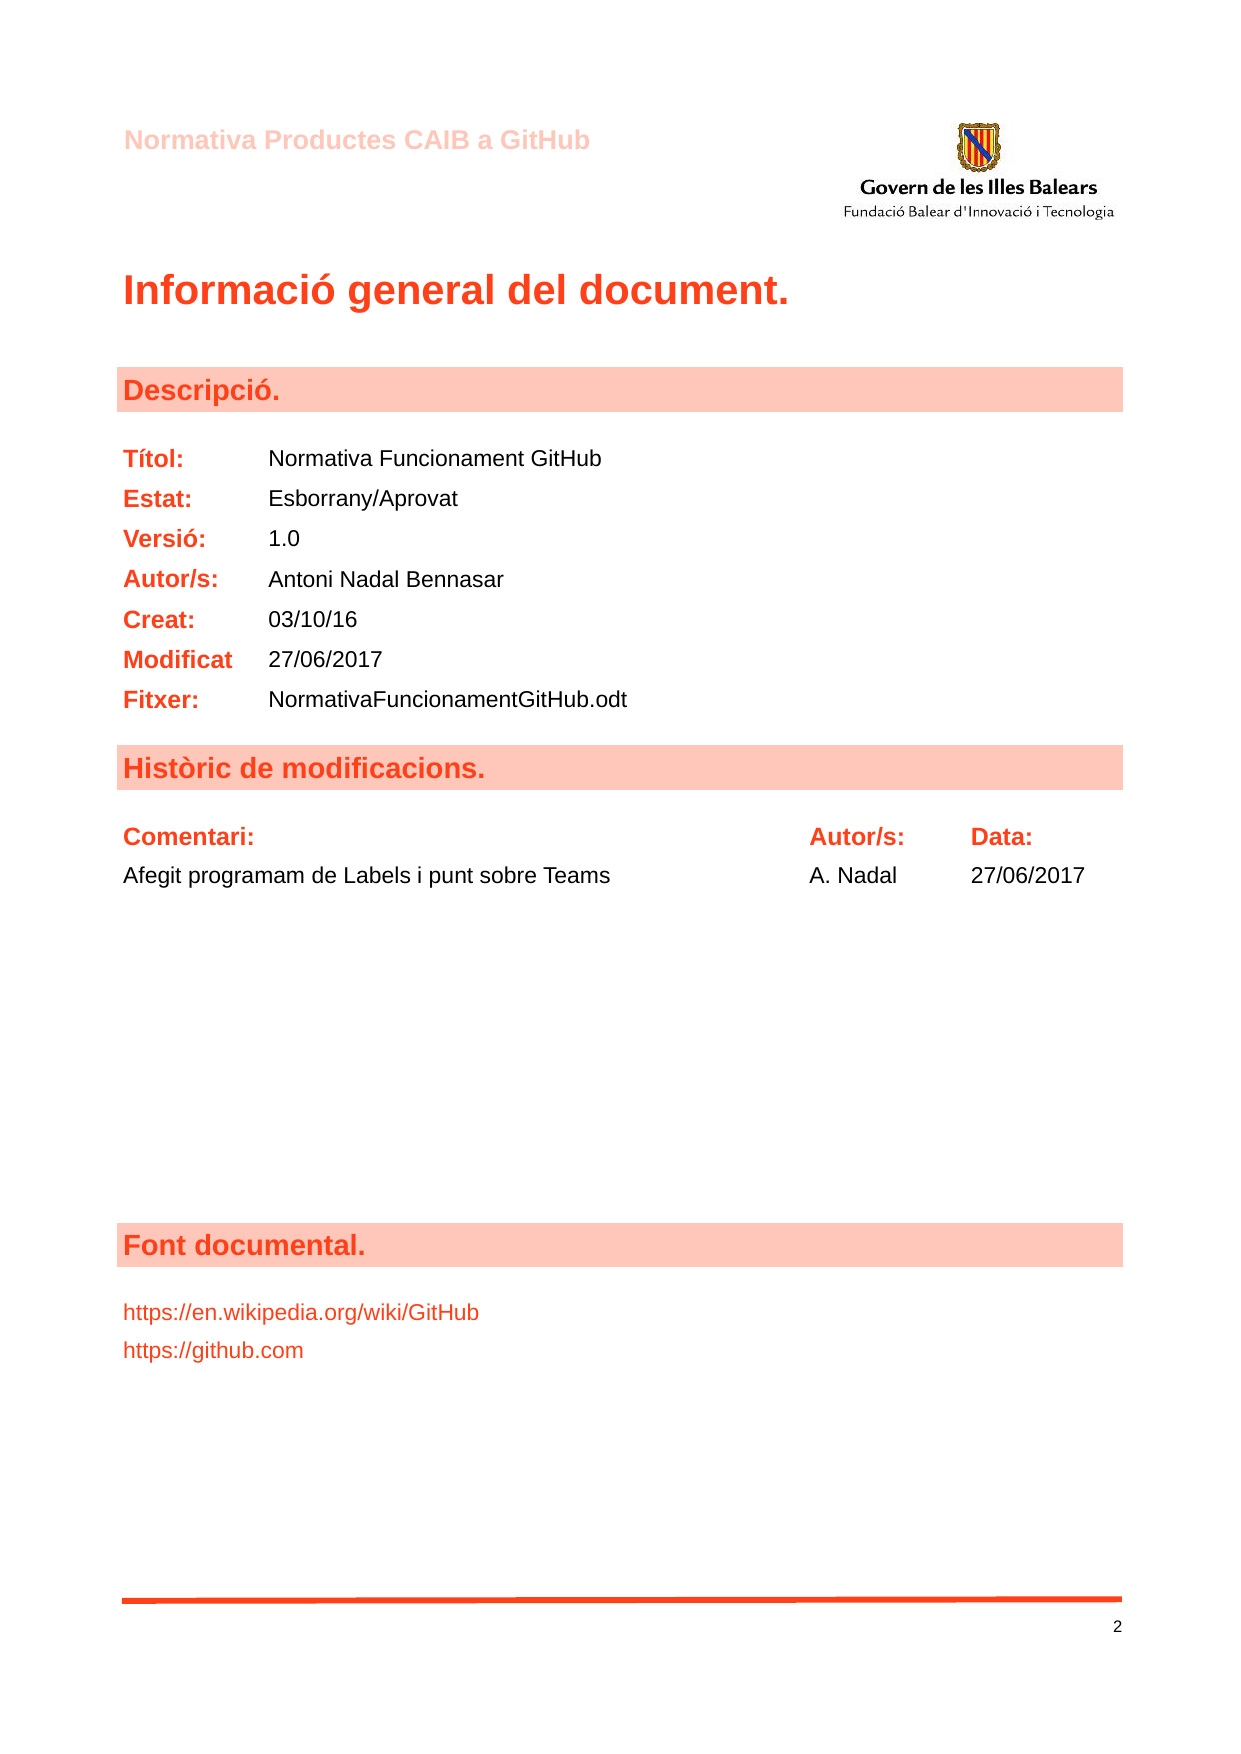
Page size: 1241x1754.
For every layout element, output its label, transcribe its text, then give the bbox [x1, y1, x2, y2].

table_cell [803, 1121, 965, 1159]
table_cell Versió: [117, 519, 262, 559]
table_cell [803, 1008, 965, 1045]
table_cell [117, 412, 1123, 438]
table_cell Històric de modificacions. [117, 745, 1123, 790]
table_cell [117, 894, 803, 932]
table_cell [117, 1121, 803, 1159]
table_cell [117, 1197, 1123, 1222]
table_cell [117, 1407, 1123, 1444]
table_cell [117, 790, 1123, 816]
table_cell [803, 932, 965, 970]
table_cell [803, 970, 965, 1008]
table_cell [965, 894, 1123, 932]
table_cell https://en.wikipedia.org/wiki/GitHub [117, 1293, 1123, 1331]
table_cell [965, 1083, 1123, 1121]
table_cell Antoni Nadal Bennasar [262, 559, 1123, 599]
table_cell [117, 1045, 803, 1083]
table_cell [965, 1008, 1123, 1045]
picture [840, 123, 1117, 220]
table_cell https://github.com [117, 1331, 1123, 1369]
table_cell Afegit programam de Labels i punt sobre Teams [117, 856, 803, 894]
table_cell Descripció. [117, 367, 1123, 412]
table_cell Autor/s: [803, 816, 965, 856]
table_cell [965, 932, 1123, 970]
table_cell Fitxer: [117, 679, 262, 719]
table_cell [965, 1045, 1123, 1083]
table_cell 27/06/2017 [262, 639, 1123, 679]
table_cell [117, 1369, 1123, 1407]
table_cell [117, 970, 803, 1008]
table_header Informació general del document. [117, 260, 1123, 367]
table_cell [965, 1159, 1123, 1197]
table_cell Font documental. [117, 1223, 1123, 1267]
table_cell 1.0 [262, 519, 1123, 559]
table_cell Modificat [117, 639, 262, 679]
table_cell 03/10/16 [262, 599, 1123, 639]
table_cell Títol: [117, 438, 262, 478]
table_cell [965, 970, 1123, 1008]
table_cell [117, 1268, 1123, 1293]
table_cell [117, 1008, 803, 1045]
table_cell NormativaFuncionamentGitHub.odt [262, 679, 1123, 719]
table_cell [117, 1159, 803, 1197]
table_cell [803, 1083, 965, 1121]
table_cell [803, 894, 965, 932]
table_cell Data: [965, 816, 1123, 856]
table_cell Creat: [117, 599, 262, 639]
table_cell A. Nadal [803, 856, 965, 894]
table_cell [965, 1121, 1123, 1159]
table_cell Estat: [117, 478, 262, 518]
table_cell [117, 1083, 803, 1121]
table_cell Normativa Funcionament GitHub [262, 438, 1123, 478]
table_cell Autor/s: [117, 559, 262, 599]
table_cell [117, 932, 803, 970]
table_cell Comentari: [117, 816, 803, 856]
table_cell [117, 1445, 1123, 1482]
table_cell [803, 1159, 965, 1197]
table_cell [803, 1045, 965, 1083]
table_cell 27/06/2017 [965, 856, 1123, 894]
table_cell [117, 720, 1123, 745]
table_cell Esborrany/Aprovat [262, 478, 1123, 518]
